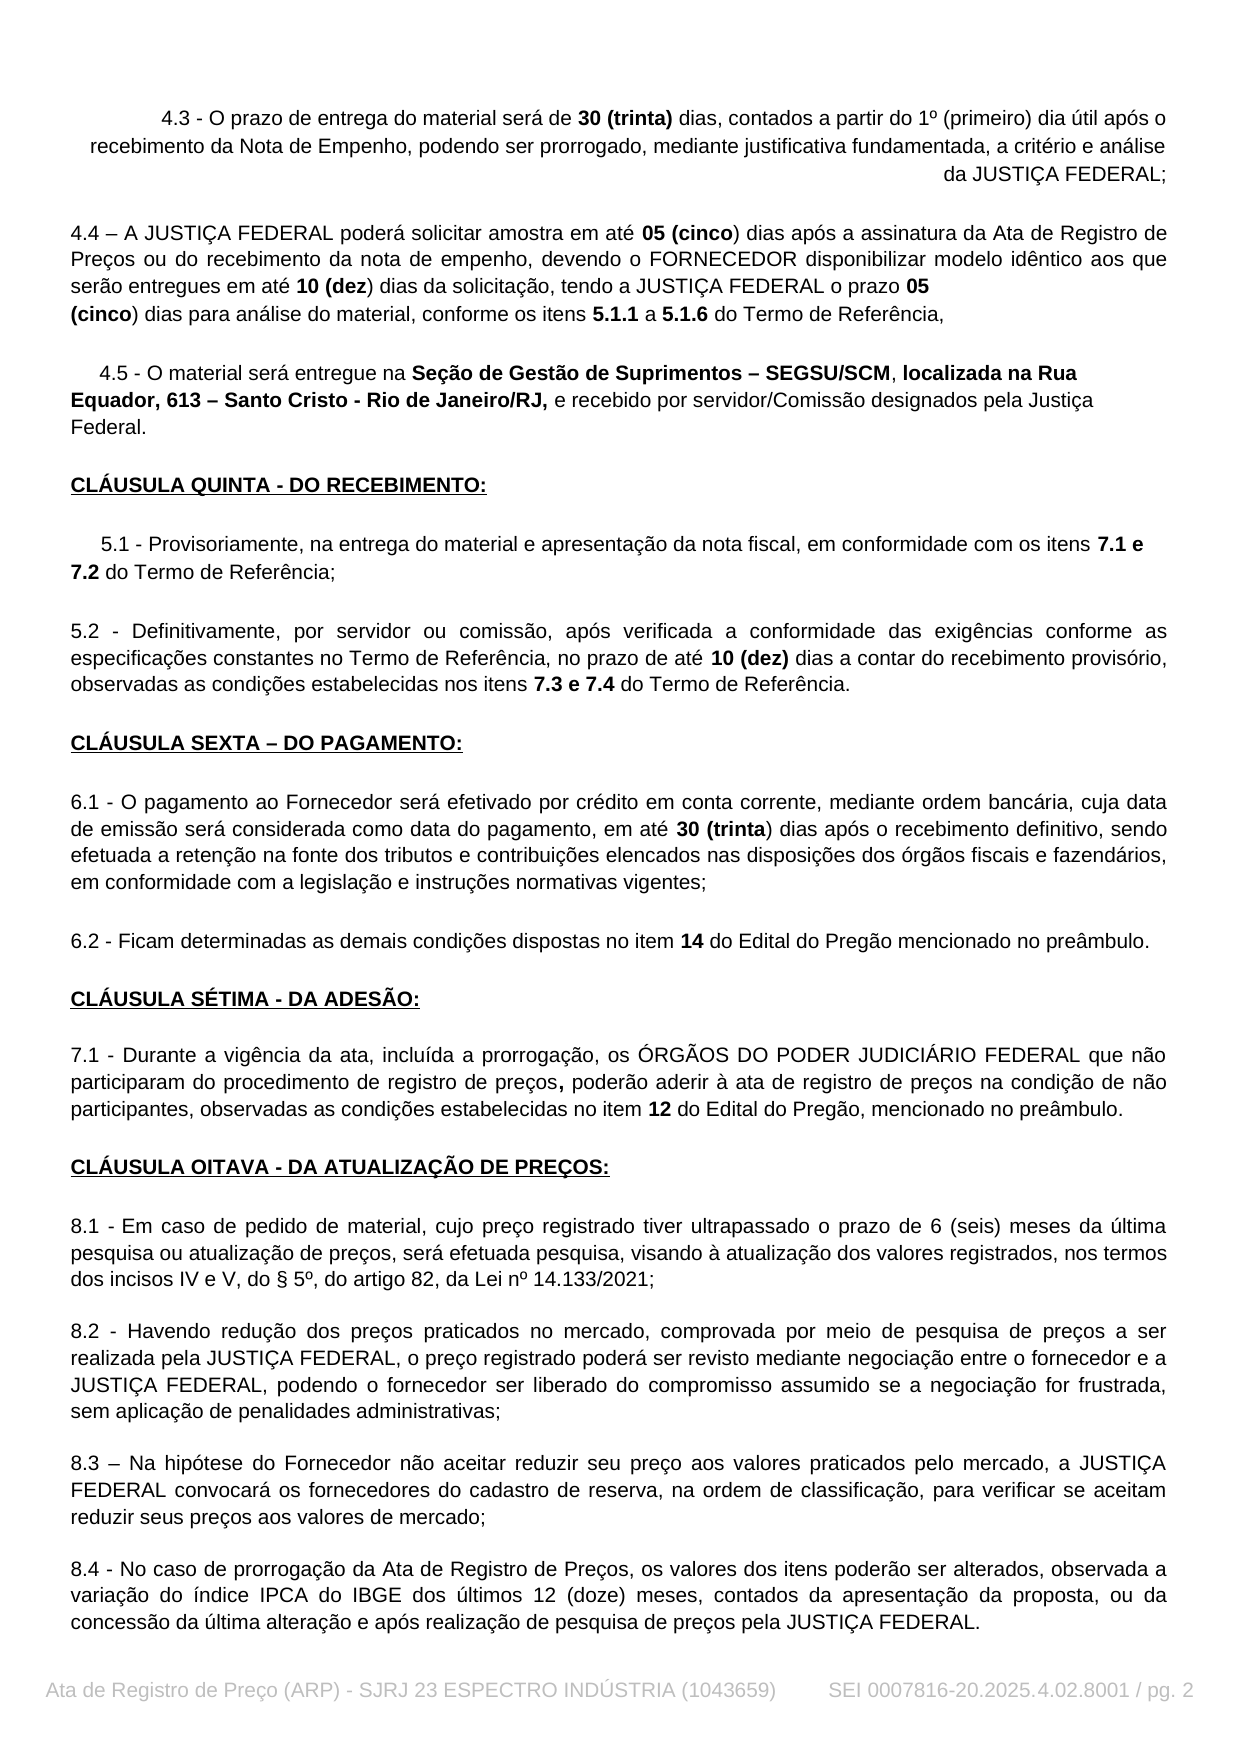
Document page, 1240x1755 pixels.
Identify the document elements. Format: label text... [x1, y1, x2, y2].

text CLÁUSULA QUINTA - DO RECEBIMENTO: [70, 473, 1172, 497]
text 8.2 - Havendo redução dos preços praticados no mercado, comprovada por meio de pesquisa de preços a ser realizada pela JUSTIÇA FEDERAL, o preço registrado poderá ser revisto mediante negociação entre o fornecedor e a JUSTIÇA FEDERAL, podendo o fornecedor ser liberado do compromisso assumido se a negociação for frustrada, sem aplicação de penalidades administrativas; [70, 1319, 1168, 1423]
text Federal. [70, 415, 1168, 439]
text CLÁUSULA SÉTIMA - DA ADESÃO: [70, 987, 1172, 1011]
text 6.2 - Ficam determinadas as demais condições dispostas no item 14 do Edital do Pregão mencionado no preâmbulo. [70, 928, 1168, 952]
text 5.2 - Definitivamente, por servidor ou comissão, após verificada a conformidade das exigências conforme as especificações constantes no Termo de Referência, no prazo de até 10 (dez) dias a contar do recebimento provisório, observadas as condições estabelecidas nos itens 7.3 e 7.4 do Termo de Referência. [70, 619, 1168, 696]
text CLÁUSULA SEXTA – DO PAGAMENTO: [70, 731, 1172, 755]
text 4.5 - O material será entregue na Seção de Gestão de Suprimentos – SEGSU/SCM, localizada na Rua Equador, 613 – Santo Cristo - Rio de Janeiro/RJ, e recebido por servidor/Comissão designados pela Justiça [70, 361, 1172, 411]
text 8.1 - Em caso de pedido de material, cujo preço registrado tiver ultrapassado o prazo de 6 (seis) meses da última pesquisa ou atualização de preços, será efetuada pesquisa, visando à atualização dos valores registrados, nos termos dos incisos IV e V, do § 5º, do artigo 82, da Lei nº 14.133/2021; [70, 1214, 1168, 1291]
text 4.3 - O prazo de entrega do material será de 30 (trinta) dias, contados a partir do 1º (primeiro) dia útil após o recebimento da Nota de Empenho, podendo ser prorrogado, mediante justificativa fundamentada, a critério e análise da JUSTIÇA FEDERAL; [72, 106, 1167, 186]
text 5.1 - Provisoriamente, na entrega do material e apresentação da nota fiscal, em conformidade com os itens 7.1 e [101, 532, 1168, 556]
text 7.2 do Termo de Referência; [70, 560, 1168, 584]
text 8.4 - No caso de prorrogação da Ata de Registro de Preços, os valores dos itens poderão ser alterados, observada a variação do índice IPCA do IBGE dos últimos 12 (doze) meses, contados da apresentação da proposta, ou da concessão da última alteração e após realização de pesquisa de preços pela JUSTIÇA FEDERAL. [70, 1556, 1168, 1634]
text CLÁUSULA OITAVA - DA ATUALIZAÇÃO DE PREÇOS: [70, 1155, 1172, 1179]
text 7.1 - Durante a vigência da ata, incluída a prorrogação, os ÓRGÃOS DO PODER JUDICIÁRIO FEDERAL que não participaram do procedimento de registro de preços, poderão aderir à ata de registro de preços na condição de não participantes, observadas as condições estabelecidas no item 12 do Edital do Pregão, mencionado no preâmbulo. [70, 1043, 1168, 1120]
text 4.4 – A JUSTIÇA FEDERAL poderá solicitar amostra em até 05 (cinco) dias após a assinatura da Ata de Registro de Preços ou do recebimento da nota de empenho, devendo o FORNECEDOR disponibilizar modelo idêntico aos que serão entregues em até 10 (dez) dias da solicitação, tendo a JUSTIÇA FEDERAL o prazo 05 [70, 221, 1168, 298]
text (cinco) dias para análise do material, conforme os itens 5.1.1 a 5.1.6 do Termo de Referência, [70, 302, 1168, 326]
text 6.1 - O pagamento ao Fornecedor será efetivado por crédito em conta corrente, mediante ordem bancária, cuja data de emissão será considerada como data do pagamento, em até 30 (trinta) dias após o recebimento definitivo, sendo efetuada a retenção na fonte dos tributos e contribuições elencados nas disposições dos órgãos fiscais e fazendários, em conformidade com a legislação e instruções normativas vigentes; [70, 789, 1168, 894]
text 8.3 – Na hipótese do Fornecedor não aceitar reduzir seu preço aos valores praticados pelo mercado, a JUSTIÇA FEDERAL convocará os fornecedores do cadastro de reserva, na ordem de classificação, para verificar se aceitam reduzir seus preços aos valores de mercado; [70, 1451, 1168, 1529]
